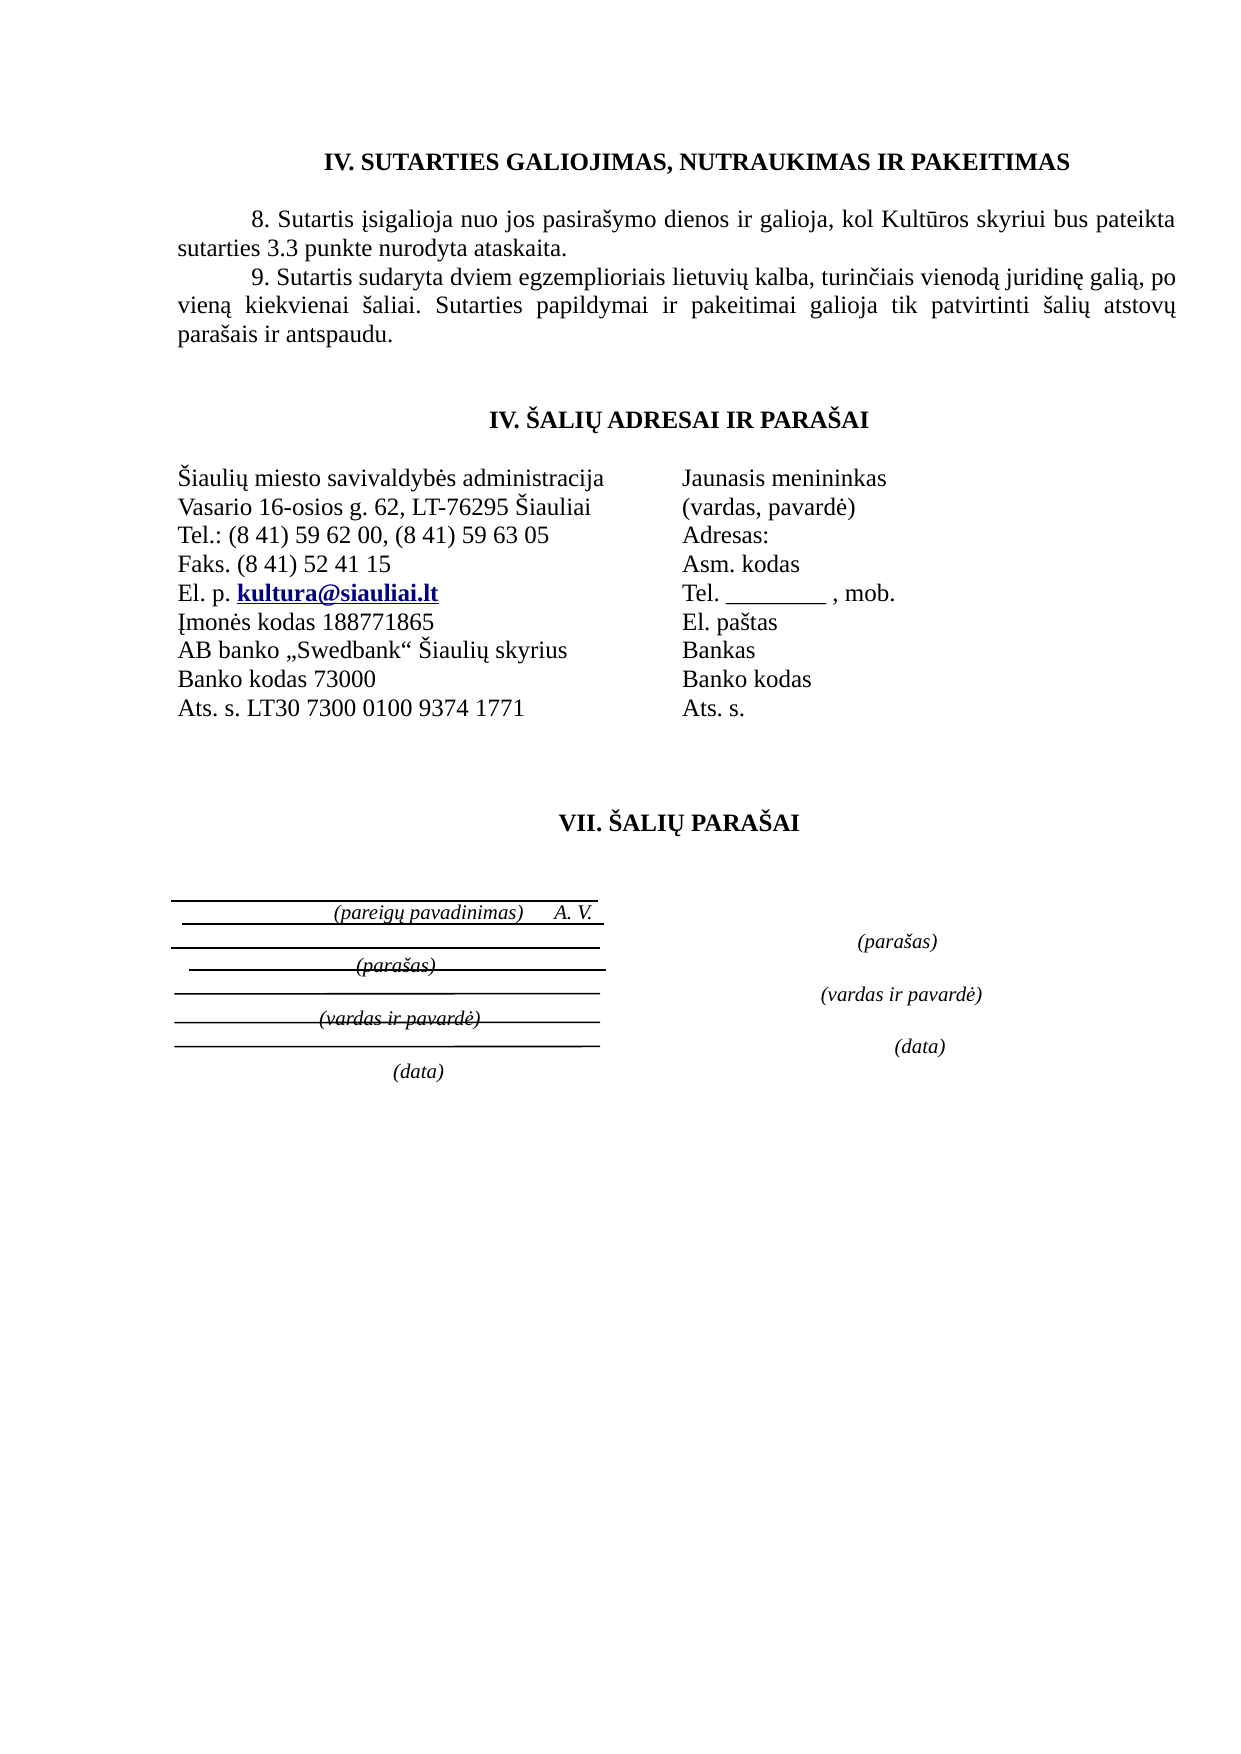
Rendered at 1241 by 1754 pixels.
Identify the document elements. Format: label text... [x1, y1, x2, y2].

text IV. SUTARTIES GALIOJIMAS, NUTRAUKIMAS IR PAKEITIMAS [177, 147, 1217, 176]
text 9. Sutartis sudaryta dviem egzemplioriais lietuvių kalba, turinčiais vienodą juridinę galią, po vieną kiekvienai šaliai. Sutarties papildymai ir pakeitimai galioja tik patvirtinti šalių atstovų parašais ir antspaudu. [177, 262, 1176, 348]
table_header (pareigų pavadinimas) A. V. (parašas) (vardas ir pavardė) (data) [177, 837, 683, 1093]
text 8. Sutartis įsigalioja nuo jos pasirašymo dienos ir galioja, kol Kultūros skyriui bus pateikta sutarties 3.3 punkte nurodyta ataskaita. [177, 204, 1176, 262]
text VII. ŠALIŲ PARAŠAI [177, 808, 1181, 837]
table_header Šiaulių miesto savivaldybės administracija Vasario 16-osios g. 62, LT-76295 Šiauliai Tel.: (8 41) 59 62 00, (8 41) 59 63 05 Faks. (8 41) 52 41 15 El. p. kultura@siauliai.lt Įmonės kodas 188771865 AB banko „Swedbank“ Šiaulių skyrius Banko kodas 73000 Ats. s. LT30 7300 0100 9374 1771 [177, 463, 682, 722]
table_header (parašas) (vardas ir pavardė) (data) [683, 837, 1180, 1093]
text IV. ŠALIŲ ADRESAI IR PARAŠAI [177, 406, 1181, 434]
table_header Jaunasis menininkas (vardas, pavardė) Adresas: Asm. kodas Tel. ________ , mob. El. paštas Bankas Banko kodas Ats. s. [682, 463, 1182, 722]
